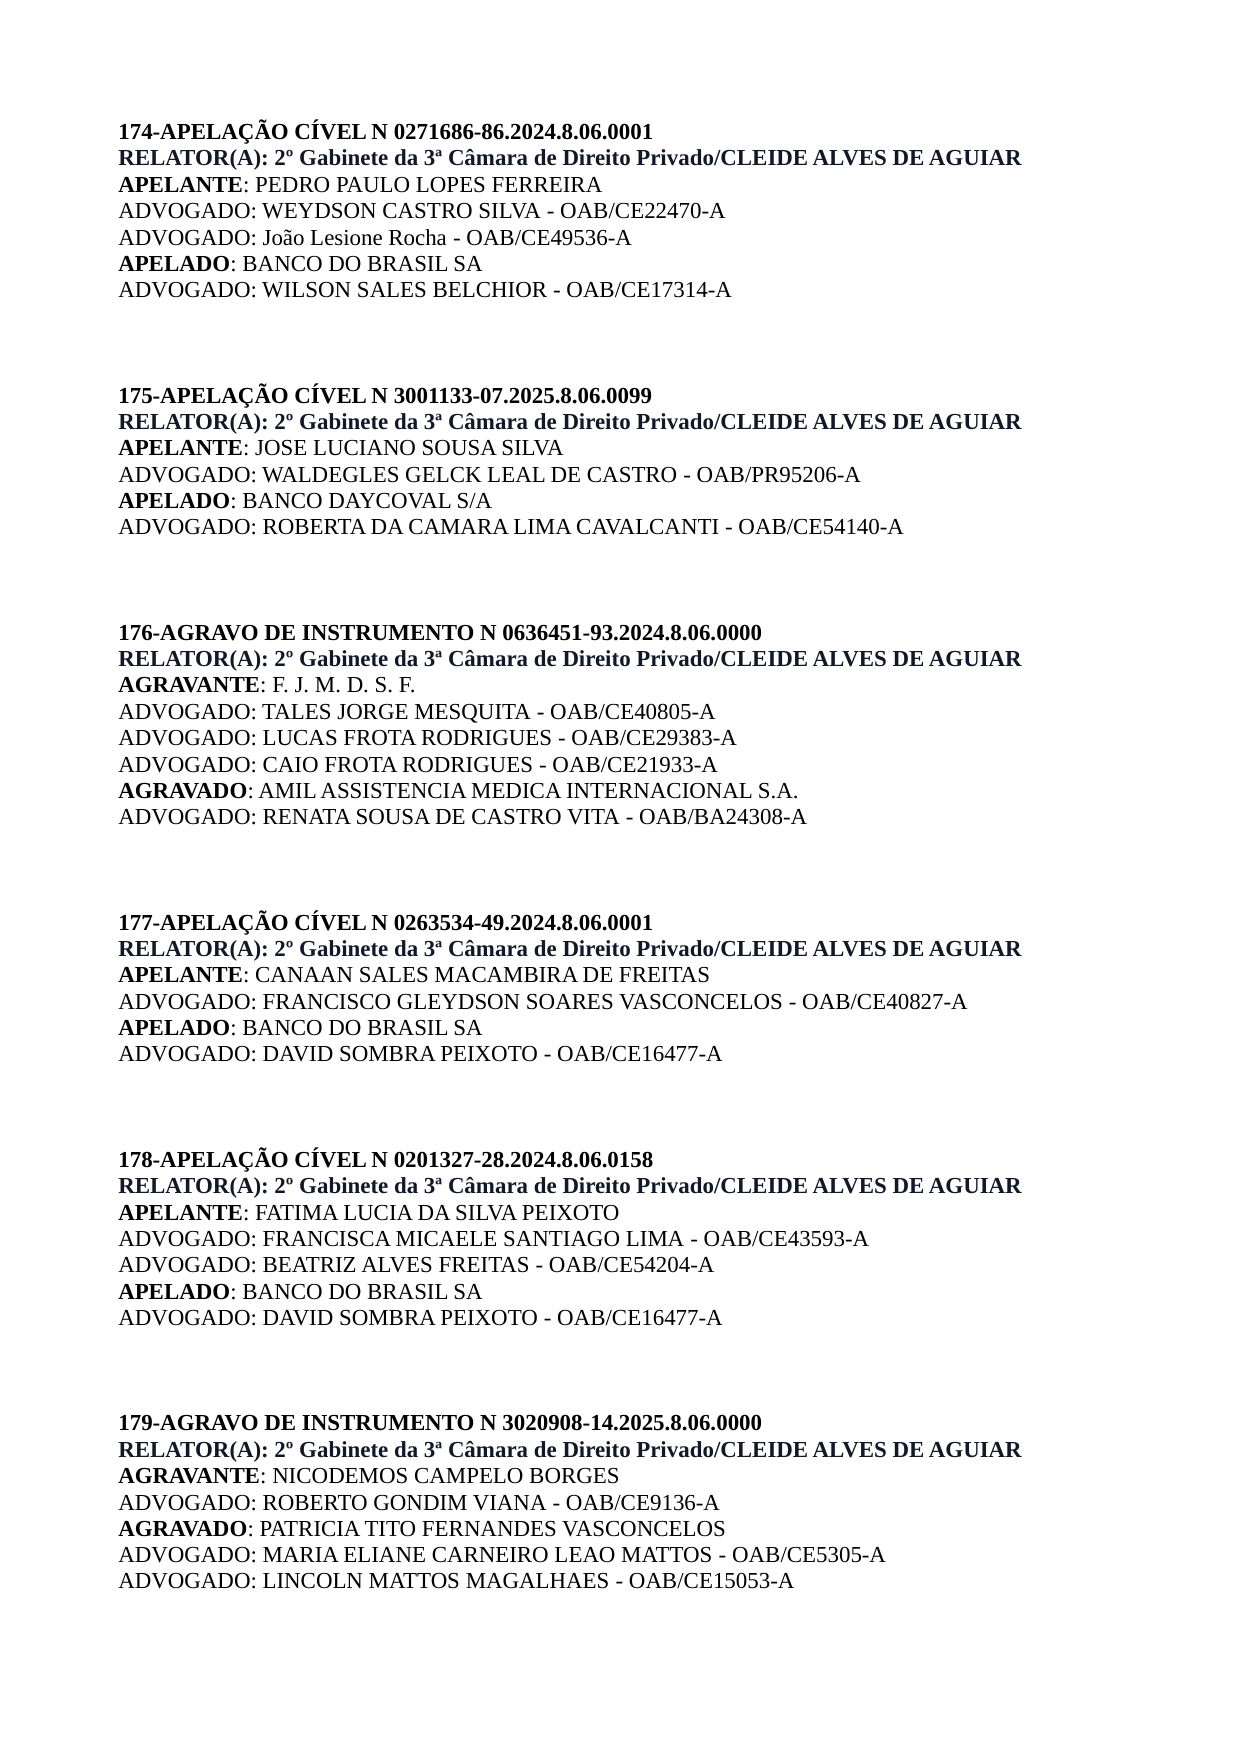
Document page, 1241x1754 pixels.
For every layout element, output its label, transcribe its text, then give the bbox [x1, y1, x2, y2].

text 174-APELAÇÃO CÍVEL N 0271686-86.2024.8.06.0001 RELATOR(A): 2º Gabinete da 3ª Câmara de Direito Privado/CLEIDE ALVES DE AGUIAR APELANTE: PEDRO PAULO LOPES FERREIRA ADVOGADO: WEYDSON CASTRO SILVA - OAB/CE22470-A ADVOGADO: João Lesione Rocha - OAB/CE49536-A APELADO: BANCO DO BRASIL SA ADVOGADO: WILSON SALES BELCHIOR - OAB/CE17314-A 175-APELAÇÃO CÍVEL N 3001133-07.2025.8.06.0099 RELATOR(A): 2º Gabinete da 3ª Câmara de Direito Privado/CLEIDE ALVES DE AGUIAR APELANTE: JOSE LUCIANO SOUSA SILVA ADVOGADO: WALDEGLES GELCK LEAL DE CASTRO - OAB/PR95206-A APELADO: BANCO DAYCOVAL S/A ADVOGADO: ROBERTA DA CAMARA LIMA CAVALCANTI - OAB/CE54140-A 176-AGRAVO DE INSTRUMENTO N 0636451-93.2024.8.06.0000 RELATOR(A): 2º Gabinete da 3ª Câmara de Direito Privado/CLEIDE ALVES DE AGUIAR AGRAVANTE: F. J. M. D. S. F. ADVOGADO: TALES JORGE MESQUITA - OAB/CE40805-A ADVOGADO: LUCAS FROTA RODRIGUES - OAB/CE29383-A ADVOGADO: CAIO FROTA RODRIGUES - OAB/CE21933-A AGRAVADO: AMIL ASSISTENCIA MEDICA INTERNACIONAL S.A. ADVOGADO: RENATA SOUSA DE CASTRO VITA - OAB/BA24308-A 177-APELAÇÃO CÍVEL N 0263534-49.2024.8.06.0001 RELATOR(A): 2º Gabinete da 3ª Câmara de Direito Privado/CLEIDE ALVES DE AGUIAR APELANTE: CANAAN SALES MACAMBIRA DE FREITAS ADVOGADO: FRANCISCO GLEYDSON SOARES VASCONCELOS - OAB/CE40827-A APELADO: BANCO DO BRASIL SA ADVOGADO: DAVID SOMBRA PEIXOTO - OAB/CE16477-A 178-APELAÇÃO CÍVEL N 0201327-28.2024.8.06.0158 RELATOR(A): 2º Gabinete da 3ª Câmara de Direito Privado/CLEIDE ALVES DE AGUIAR APELANTE: FATIMA LUCIA DA SILVA PEIXOTO ADVOGADO: FRANCISCA MICAELE SANTIAGO LIMA - OAB/CE43593-A ADVOGADO: BEATRIZ ALVES FREITAS - OAB/CE54204-A APELADO: BANCO DO BRASIL SA ADVOGADO: DAVID SOMBRA PEIXOTO - OAB/CE16477-A 179-AGRAVO DE INSTRUMENTO N 3020908-14.2025.8.06.0000 RELATOR(A): 2º Gabinete da 3ª Câmara de Direito Privado/CLEIDE ALVES DE AGUIAR AGRAVANTE: NICODEMOS CAMPELO BORGES ADVOGADO: ROBERTO GONDIM VIANA - OAB/CE9136-A AGRAVADO: PATRICIA TITO FERNANDES VASCONCELOS ADVOGADO: MARIA ELIANE CARNEIRO LEAO MATTOS - OAB/CE5305-A ADVOGADO: LINCOLN MATTOS MAGALHAES - OAB/CE15053-A [118, 118, 1122, 1620]
